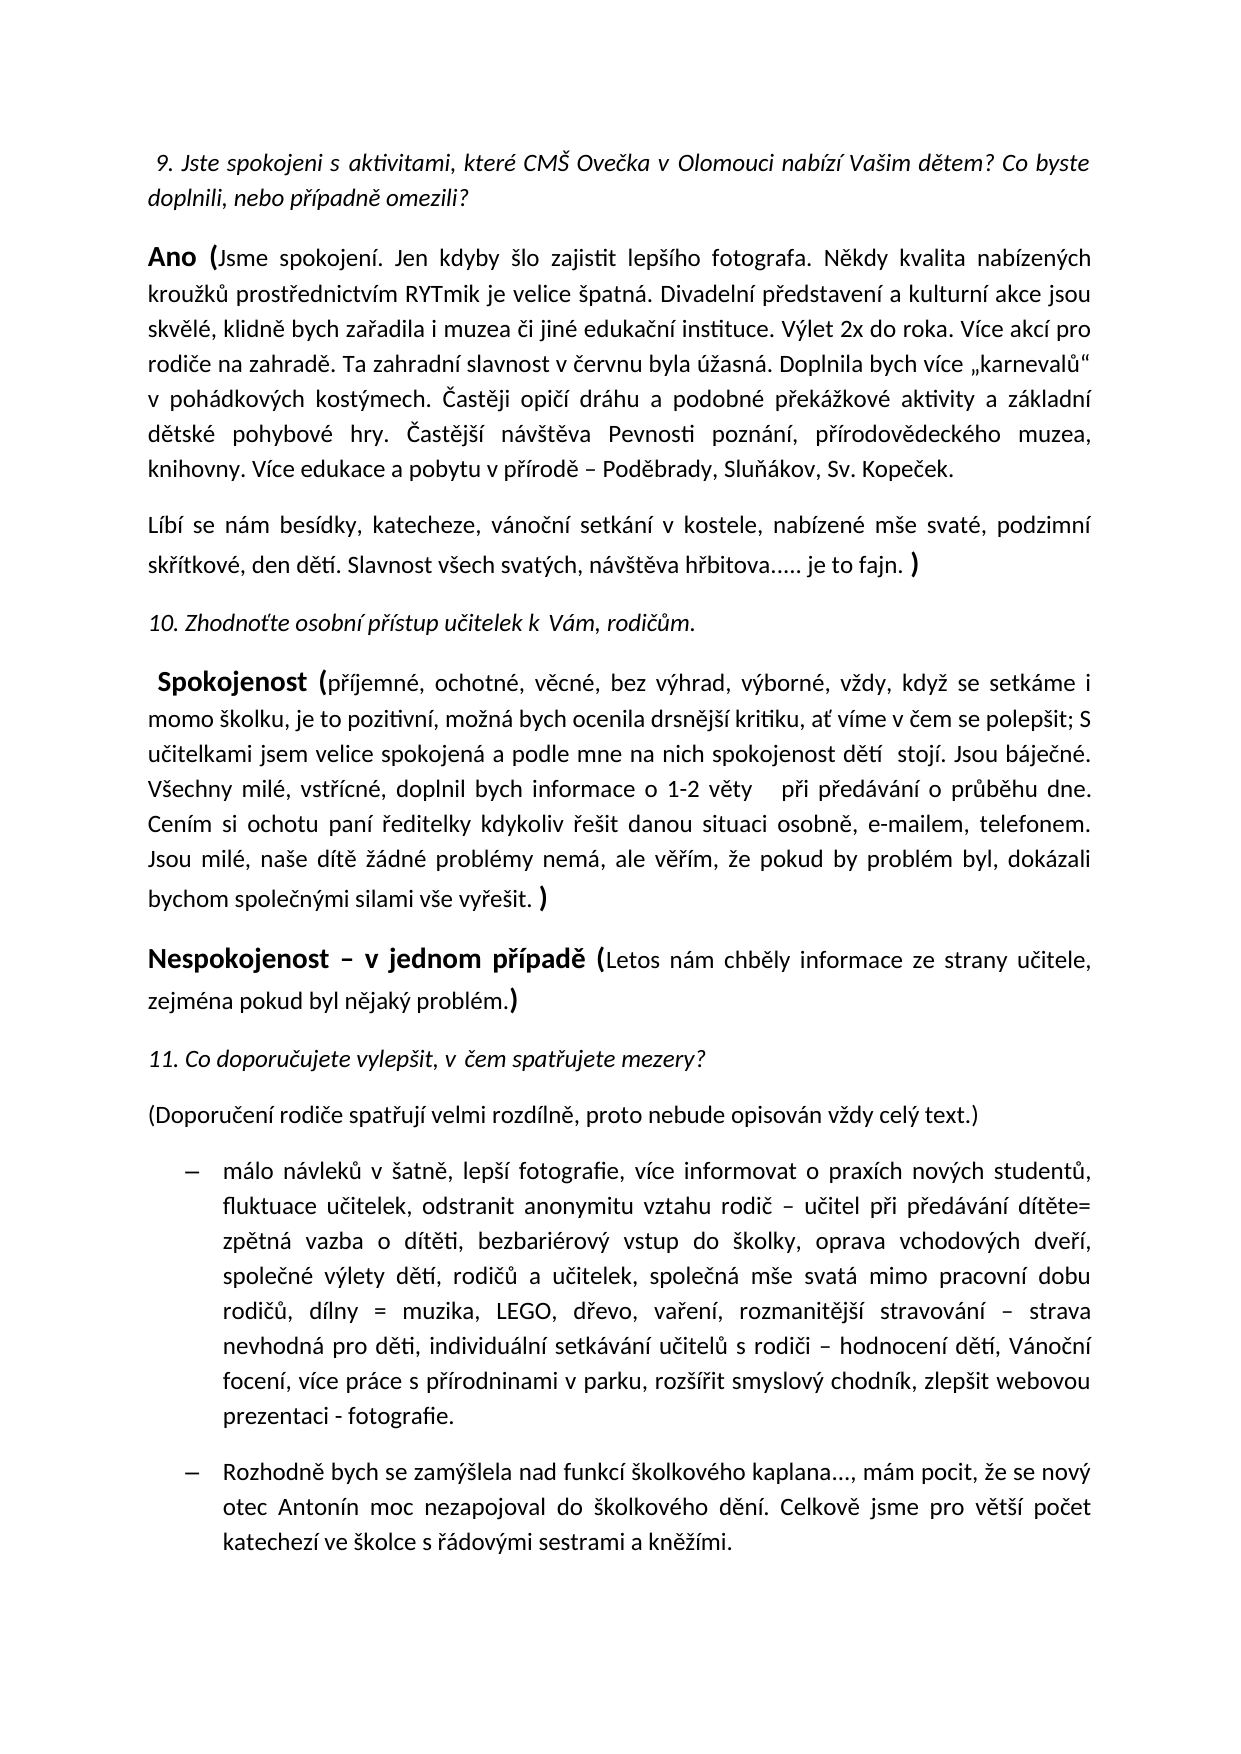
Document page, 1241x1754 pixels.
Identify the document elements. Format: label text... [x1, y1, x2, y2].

text 11. Co doporučujete vylepšit, v čem spatřujete mezery? [148, 1043, 1093, 1074]
text (Doporučení rodiče spatřují velmi rozdílně, proto nebude opisován vždy celý text.) [148, 1099, 1093, 1129]
list málo návleků v šatně, lepší fotografie, více informovat o praxích nových studentů, fluktuace učitelek, odstranit anonymitu vztahu rodič – učitel při předávání dítěte= zpětná vazba o dítěti, bezbariérový vstup do školky, oprava vchodových dveří, společné výlety dětí, rodičů a učitelek, společná mše svatá mimo pracovní dobu rodičů, dílny = muzika, LEGO, dřevo, vaření, rozmanitější stravování – strava nevhodná pro děti, individuální setkávání učitelů s rodiči – hodnocení dětí, Vánoční focení, více práce s přírodninami v parku, rozšířit smyslový chodník, zlepšit webovou prezentaci - fotografie. [185, 1155, 1093, 1430]
text Ano (Jsme spokojení. Jen kdyby šlo zajistit lepšího fotografa. Někdy kvalita nabízených kroužků prostřednictvím RYTmik je velice špatná. Divadelní představení a kulturní akce jsou skvělé, klidně bych zařadila i muzea či jiné edukační instituce. Výlet 2x do roka. Více akcí pro rodiče na zahradě. Ta zahradní slavnost v červnu byla úžasná. Doplnila bych více „karnevalů“ v pohádkových kostýmech. Častěji opičí dráhu a podobné překážkové aktivity a základní dětské pohybové hry. Častější návštěva Pevnosti poznání, přírodovědeckého muzea, knihovny. Více edukace a pobytu v přírodě – Poděbrady, Sluňákov, Sv. Kopeček. [148, 238, 1093, 484]
text Spokojenost (příjemné, ochotné, věcné, bez výhrad, výborné, vždy, když se setkáme i momo školku, je to pozitivní, možná bych ocenila drsnější kritiku, ať víme v čem se polepšit; S učitelkami jsem velice spokojená a podle mne na nich spokojenost dětí stojí. Jsou báječné. Všechny milé, vstřícné, doplnil bych informace o 1-2 věty při předávání o průběhu dne. Cením si ochotu paní ředitelky kdykoliv řešit danou situaci osobně, e-mailem, telefonem. Jsou milé, naše dítě žádné problémy nemá, ale věřím, že pokud by problém byl, dokázali bychom společnými silami vše vyřešit. ) [148, 663, 1093, 914]
text 10. Zhodnoťte osobní přístup učitelek k Vám, rodičům. [148, 607, 1093, 637]
text Líbí se nám besídky, katecheze, vánoční setkání v kostele, nabízené mše svaté, podzimní skřítkové, den dětí. Slavnost všech svatých, návštěva hřbitova..... je to fajn. ) [148, 509, 1093, 581]
text 9. Jste spokojeni s aktivitami, které CMŠ Ovečka v Olomouci nabízí Vašim dětem? Co byste doplnili, nebo případně omezili? [148, 148, 1093, 213]
list Rozhodně bych se zamýšlela nad funkcí školkového kaplana..., mám pocit, že se nový otec Antonín moc nezapojoval do školkového dění. Celkově jsme pro větší počet katechezí ve školce s řádovými sestrami a kněžími. [185, 1456, 1093, 1556]
text Nespokojenost – v jednom případě (Letos nám chběly informace ze strany učitele, zejména pokud byl nějaký problém.) [148, 941, 1093, 1017]
